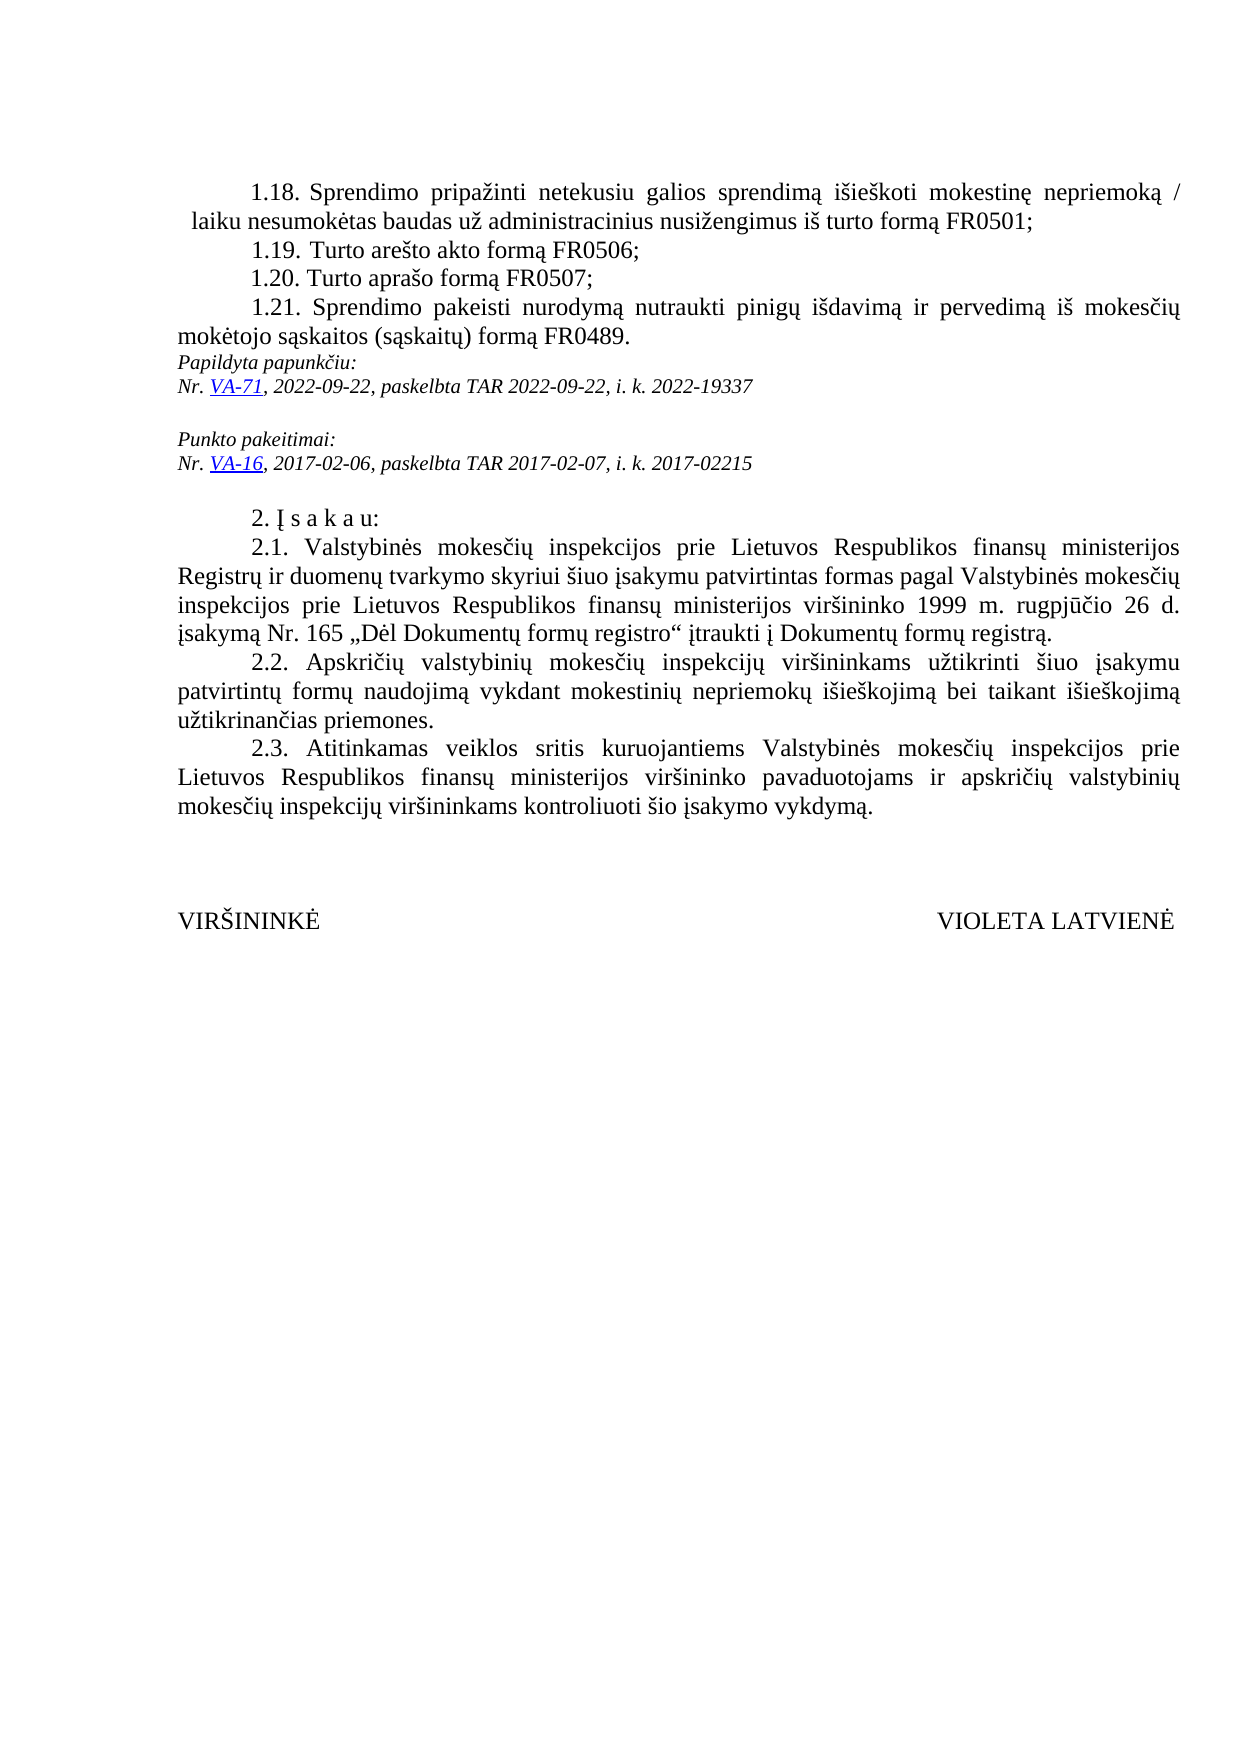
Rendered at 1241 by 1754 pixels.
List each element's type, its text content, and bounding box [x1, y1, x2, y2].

text 2. Įsakau: [177, 503, 1181, 532]
text 1.18. Sprendimo pripažinti netekusiu galios sprendimą išieškoti mokestinę nepriemoką / laiku nesumokėtas baudas už administracinius nusižengimus iš turto formą FR0501; [191, 177, 1181, 235]
text 2.2. Apskričių valstybinių mokesčių inspekcijų viršininkams užtikrinti šiuo įsakymu patvirtintų formų naudojimą vykdant mokestinių nepriemokų išieškojimą bei taikant išieškojimą užtikrinančias priemones. [177, 647, 1181, 733]
text 2.1. Valstybinės mokesčių inspekcijos prie Lietuvos Respublikos finansų ministerijos Registrų ir duomenų tvarkymo skyriui šiuo įsakymu patvirtintas formas pagal Valstybinės mokesčių inspekcijos prie Lietuvos Respublikos finansų ministerijos viršininko 1999 m. rugpjūčio 26 d. įsakymą Nr. 165 „Dėl Dokumentų formų registro“ įtraukti į Dokumentų formų registrą. [177, 532, 1181, 647]
text Nr. VA-71, 2022-09-22, paskelbta TAR 2022-09-22, i. k. 2022-19337 [177, 374, 1181, 398]
text 1.20. Turto aprašo formą FR0507; [177, 263, 1181, 292]
text Nr. VA-16, 2017-02-06, paskelbta TAR 2017-02-07, i. k. 2017-02215 [177, 451, 1181, 475]
text 2.3. Atitinkamas veiklos sritis kuruojantiems Valstybinės mokesčių inspekcijos prie Lietuvos Respublikos finansų ministerijos viršininko pavaduotojams ir apskričių valstybinių mokesčių inspekcijų viršininkams kontroliuoti šio įsakymo vykdymą. [177, 733, 1181, 820]
text Punkto pakeitimai: [177, 427, 1181, 451]
text 1.21. Sprendimo pakeisti nurodymą nutraukti pinigų išdavimą ir pervedimą iš mokesčių mokėtojo sąskaitos (sąskaitų) formą FR0489. [177, 292, 1181, 350]
text 1.19. Turto arešto akto formą FR0506; [251, 235, 1181, 263]
text Viršininkė Violeta Latvienė [177, 906, 1181, 935]
text Papildyta papunkčiu: [177, 350, 1181, 374]
